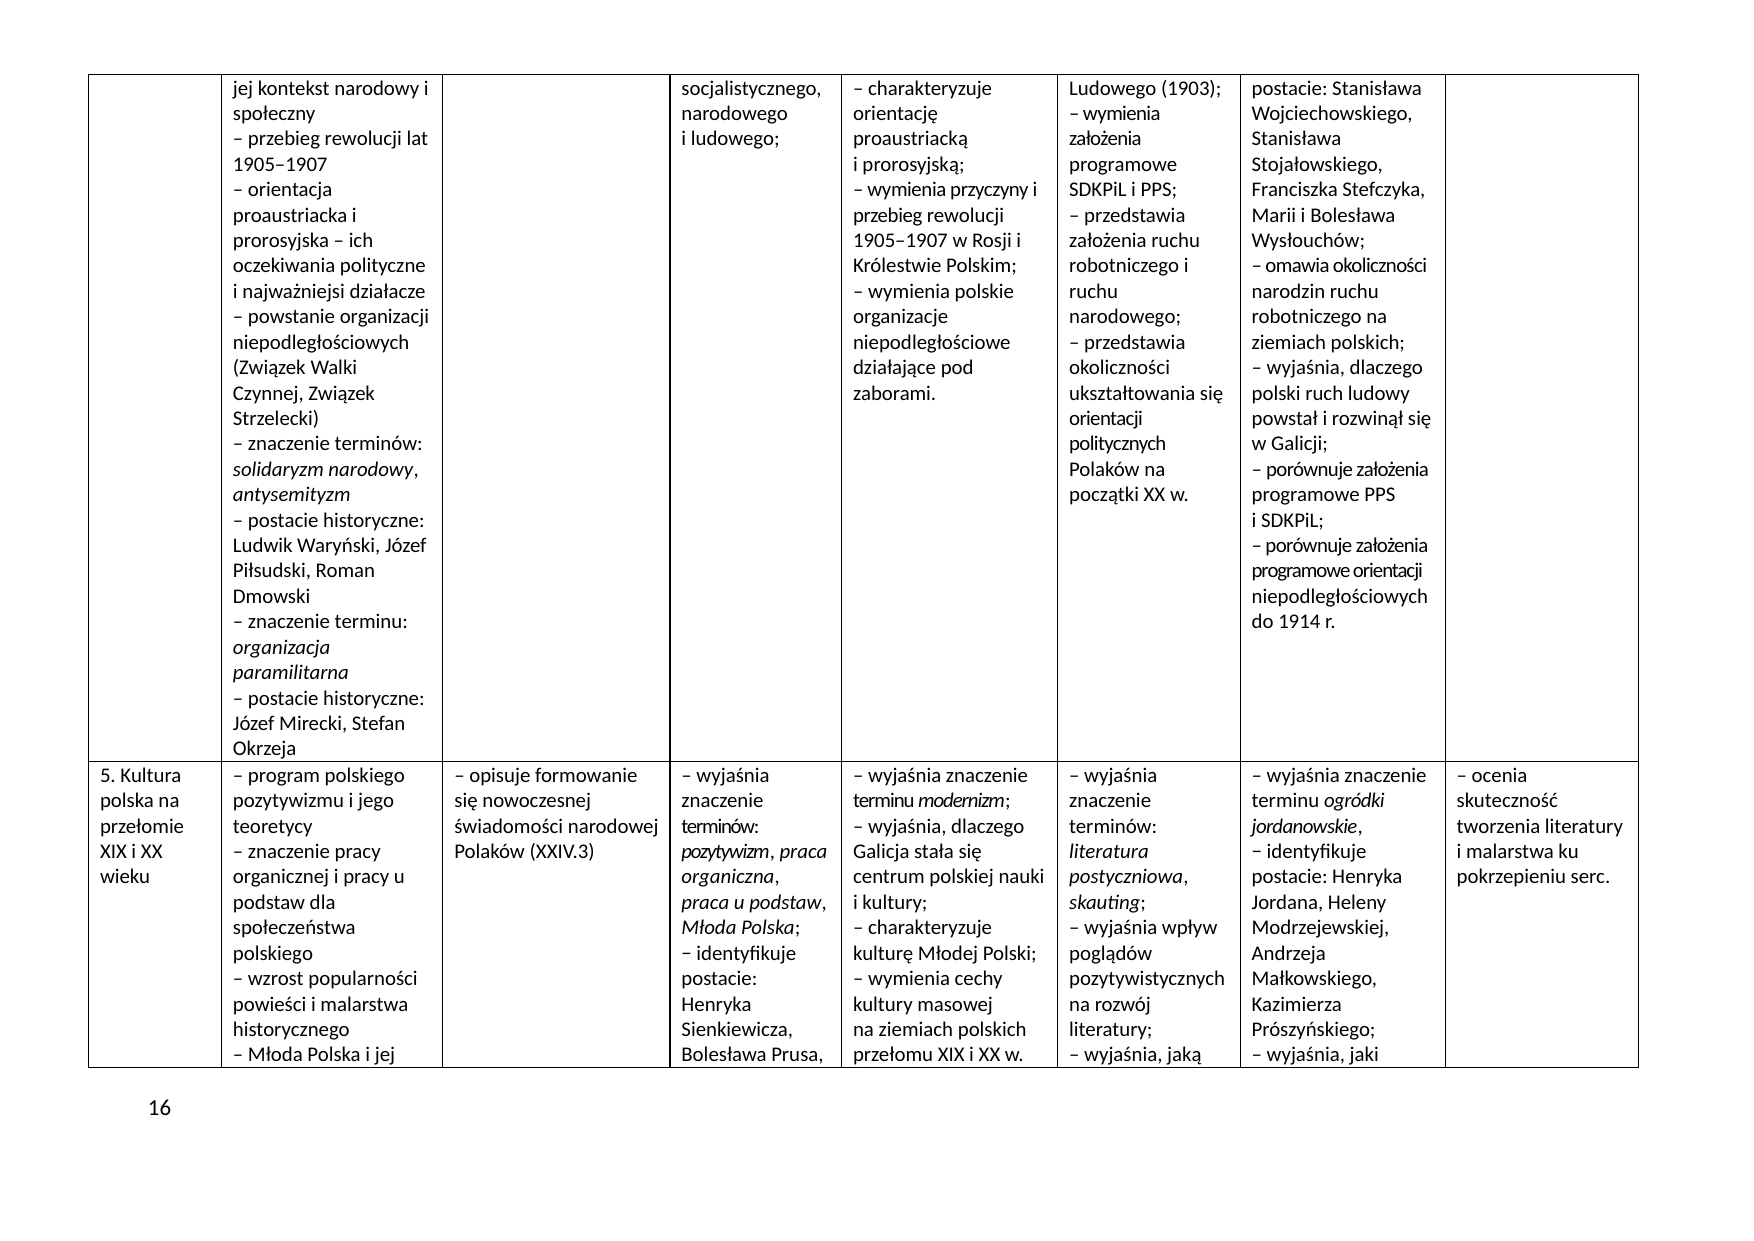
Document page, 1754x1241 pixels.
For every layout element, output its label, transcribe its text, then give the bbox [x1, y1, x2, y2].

table_cell Ludowego (1903); – wymienia założenia programowe SDKPiL i PPS; – przedstawia założenia ruchu robotniczego i ruchu narodowego; – przedstawia okoliczności ukształtowania się orientacji politycznych Polaków na początki XX w. [1058, 75, 1240, 761]
table_cell socjalistycznego, narodowego i ludowego; [671, 75, 841, 761]
table_cell – charakteryzuje orientację proaustriacką i prorosyjską; – wymienia przyczyny i przebieg rewolucji 1905–1907 w Rosji i Królestwie Polskim; – wymienia polskie organizacje niepodległościowe działające pod zaborami. [842, 75, 1057, 761]
table_cell – wyjaśnia znaczenie terminu ogródki jordanowskie, − identyfikuje postacie: Henryka Jordana, Heleny Modrzejewskiej, Andrzeja Małkowskiego, Kazimierza Prószyńskiego; – wyjaśnia, jaki [1241, 762, 1445, 1067]
table_cell – opisuje formowanie się nowoczesnej świadomości narodowej Polaków (XXIV.3) [443, 762, 669, 1067]
table_cell jej kontekst narodowy i społeczny – przebieg rewolucji lat 1905–1907 – orientacja proaustriacka i prorosyjska – ich oczekiwania polityczne i najważniejsi działacze – powstanie organizacji niepodległościowych (Związek Walki Czynnej, Związek Strzelecki) – znaczenie terminów: solidaryzm narodowy, antysemityzm – postacie historyczne: Ludwik Waryński, Józef Piłsudski, Roman Dmowski – znaczenie terminu: organizacja paramilitarna – postacie historyczne: Józef Mirecki, Stefan Okrzeja [222, 75, 442, 761]
table_cell – wyjaśnia znaczenie terminów: pozytywizm, praca organiczna, praca u podstaw, Młoda Polska; − identyfikuje postacie: Henryka Sienkiewicza, Bolesława Prusa, [671, 762, 841, 1067]
table_cell [443, 75, 669, 761]
table_cell – wyjaśnia znaczenie terminów: literatura postyczniowa, skauting; – wyjaśnia wpływ poglądów pozytywistycznych na rozwój literatury; – wyjaśnia, jaką [1058, 762, 1240, 1067]
table_cell – wyjaśnia znaczenie terminu modernizm; – wyjaśnia, dlaczego Galicja stała się centrum polskiej nauki i kultury; – charakteryzuje kulturę Młodej Polski; – wymienia cechy kultury masowej na ziemiach polskich przełomu XIX i XX w. [842, 762, 1057, 1067]
table_cell 5. Kultura polska na przełomie XIX i XX wieku [89, 762, 221, 1067]
table_cell [1446, 75, 1638, 761]
table_cell – ocenia skuteczność tworzenia literatury i malarstwa ku pokrzepieniu serc. [1446, 762, 1638, 1067]
table_cell [89, 75, 221, 761]
table_cell postacie: Stanisława Wojciechowskiego, Stanisława Stojałowskiego, Franciszka Stefczyka, Marii i Bolesława Wysłouchów; – omawia okoliczności narodzin ruchu robotniczego na ziemiach polskich; – wyjaśnia, dlaczego polski ruch ludowy powstał i rozwinął się w Galicji; – porównuje założenia programowe PPS i SDKPiL; – porównuje założenia programowe orientacji niepodległościowych do 1914 r. [1241, 75, 1445, 761]
table_cell – program polskiego pozytywizmu i jego teoretycy – znaczenie pracy organicznej i pracy u podstaw dla społeczeństwa polskiego – wzrost popularności powieści i malarstwa historycznego – Młoda Polska i jej [222, 762, 442, 1067]
